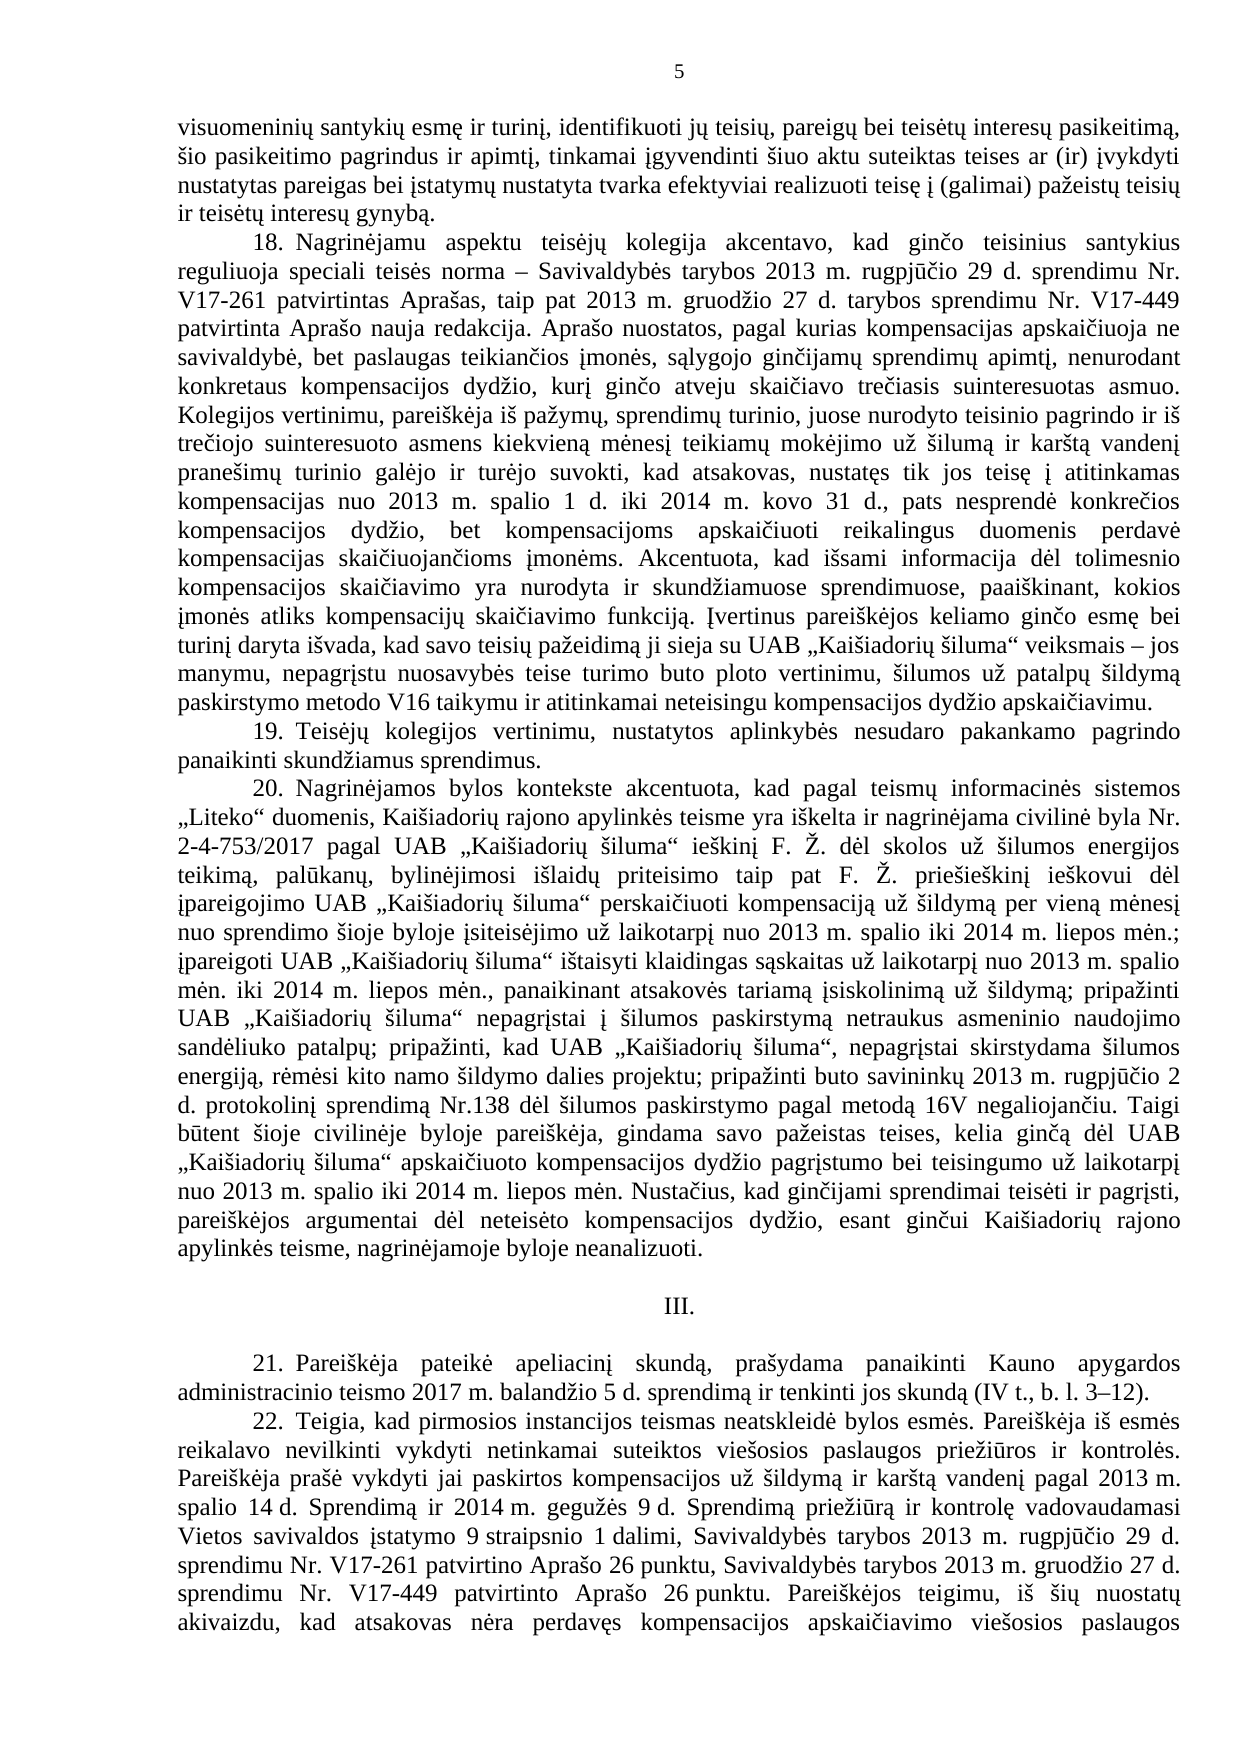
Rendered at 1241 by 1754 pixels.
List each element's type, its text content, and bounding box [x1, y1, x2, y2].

text visuomeninių santykių esmę ir turinį, identifikuoti jų teisių, pareigų bei teisėtų interesų pasikeitimą, šio pasikeitimo pagrindus ir apimtį, tinkamai įgyvendinti šiuo aktu suteiktas teises ar (ir) įvykdyti nustatytas pareigas bei įstatymų nustatyta tvarka efektyviai realizuoti teisę į (galimai) pažeistų teisių ir teisėtų interesų gynybą. [177, 112, 1181, 227]
text 22. Teigia, kad pirmosios instancijos teismas neatskleidė bylos esmės. Pareiškėja iš esmės reikalavo nevilkinti vykdyti netinkamai suteiktos viešosios paslaugos priežiūros ir kontrolės. Pareiškėja prašė vykdyti jai paskirtos kompensacijos už šildymą ir karštą vandenį pagal 2013 m. spalio 14 d. Sprendimą ir 2014 m. gegužės 9 d. Sprendimą priežiūrą ir kontrolę vadovaudamasi Vietos savivaldos įstatymo 9 straipsnio 1 dalimi, Savivaldybės tarybos 2013 m. rugpjūčio 29 d. sprendimu Nr. V17-261 patvirtino Aprašo 26 punktu, Savivaldybės tarybos 2013 m. gruodžio 27 d. sprendimu Nr. V17-449 patvirtinto Aprašo 26 punktu. Pareiškėjos teigimu, iš šių nuostatų akivaizdu, kad atsakovas nėra perdavęs kompensacijos apskaičiavimo viešosios paslaugos [177, 1406, 1181, 1636]
text 20. Nagrinėjamos bylos kontekste akcentuota, kad pagal teismų informacinės sistemos „Liteko“ duomenis, Kaišiadorių rajono apylinkės teisme yra iškelta ir nagrinėjama civilinė byla Nr. 2-4-753/2017 pagal UAB „Kaišiadorių šiluma“ ieškinį F. Ž. dėl skolos už šilumos energijos teikimą, palūkanų, bylinėjimosi išlaidų priteisimo taip pat F. Ž. priešieškinį ieškovui dėl įpareigojimo UAB „Kaišiadorių šiluma“ perskaičiuoti kompensaciją už šildymą per vieną mėnesį nuo sprendimo šioje byloje įsiteisėjimo už laikotarpį nuo 2013 m. spalio iki 2014 m. liepos mėn.; įpareigoti UAB „Kaišiadorių šiluma“ ištaisyti klaidingas sąskaitas už laikotarpį nuo 2013 m. spalio mėn. iki 2014 m. liepos mėn., panaikinant atsakovės tariamą įsiskolinimą už šildymą; pripažinti UAB „Kaišiadorių šiluma“ nepagrįstai į šilumos paskirstymą netraukus asmeninio naudojimo sandėliuko patalpų; pripažinti, kad UAB „Kaišiadorių šiluma“, nepagrįstai skirstydama šilumos energiją, rėmėsi kito namo šildymo dalies projektu; pripažinti buto savininkų 2013 m. rugpjūčio 2 d. protokolinį sprendimą Nr.138 dėl šilumos paskirstymo pagal metodą 16V negaliojančiu. Taigi būtent šioje civilinėje byloje pareiškėja, gindama savo pažeistas teises, kelia ginčą dėl UAB „Kaišiadorių šiluma“ apskaičiuoto kompensacijos dydžio pagrįstumo bei teisingumo už laikotarpį nuo 2013 m. spalio iki 2014 m. liepos mėn. Nustačius, kad ginčijami sprendimai teisėti ir pagrįsti, pareiškėjos argumentai dėl neteisėto kompensacijos dydžio, esant ginčui Kaišiadorių rajono apylinkės teisme, nagrinėjamoje byloje neanalizuoti. [177, 773, 1181, 1262]
text 18. Nagrinėjamu aspektu teisėjų kolegija akcentavo, kad ginčo teisinius santykius reguliuoja speciali teisės norma – Savivaldybės tarybos 2013 m. rugpjūčio 29 d. sprendimu Nr. V17-261 patvirtintas Aprašas, taip pat 2013 m. gruodžio 27 d. tarybos sprendimu Nr. V17-449 patvirtinta Aprašo nauja redakcija. Aprašo nuostatos, pagal kurias kompensacijas apskaičiuoja ne savivaldybė, bet paslaugas teikiančios įmonės, sąlygojo ginčijamų sprendimų apimtį, nenurodant konkretaus kompensacijos dydžio, kurį ginčo atveju skaičiavo trečiasis suinteresuotas asmuo. Kolegijos vertinimu, pareiškėja iš pažymų, sprendimų turinio, juose nurodyto teisinio pagrindo ir iš trečiojo suinteresuoto asmens kiekvieną mėnesį teikiamų mokėjimo už šilumą ir karštą vandenį pranešimų turinio galėjo ir turėjo suvokti, kad atsakovas, nustatęs tik jos teisę į atitinkamas kompensacijas nuo 2013 m. spalio 1 d. iki 2014 m. kovo 31 d., pats nesprendė konkrečios kompensacijos dydžio, bet kompensacijoms apskaičiuoti reikalingus duomenis perdavė kompensacijas skaičiuojančioms įmonėms. Akcentuota, kad išsami informacija dėl tolimesnio kompensacijos skaičiavimo yra nurodyta ir skundžiamuose sprendimuose, paaiškinant, kokios įmonės atliks kompensacijų skaičiavimo funkciją. Įvertinus pareiškėjos keliamo ginčo esmę bei turinį daryta išvada, kad savo teisių pažeidimą ji sieja su UAB „Kaišiadorių šiluma“ veiksmais – jos manymu, nepagrįstu nuosavybės teise turimo buto ploto vertinimu, šilumos už patalpų šildymą paskirstymo metodo V16 taikymu ir atitinkamai neteisingu kompensacijos dydžio apskaičiavimu. [177, 227, 1181, 716]
text 21. Pareiškėja pateikė apeliacinį skundą, prašydama panaikinti Kauno apygardos administracinio teismo 2017 m. balandžio 5 d. sprendimą ir tenkinti jos skundą (IV t., b. l. 3–12). [177, 1348, 1181, 1406]
text III. [177, 1291, 1181, 1320]
text 19. Teisėjų kolegijos vertinimu, nustatytos aplinkybės nesudaro pakankamo pagrindo panaikinti skundžiamus sprendimus. [177, 716, 1181, 773]
